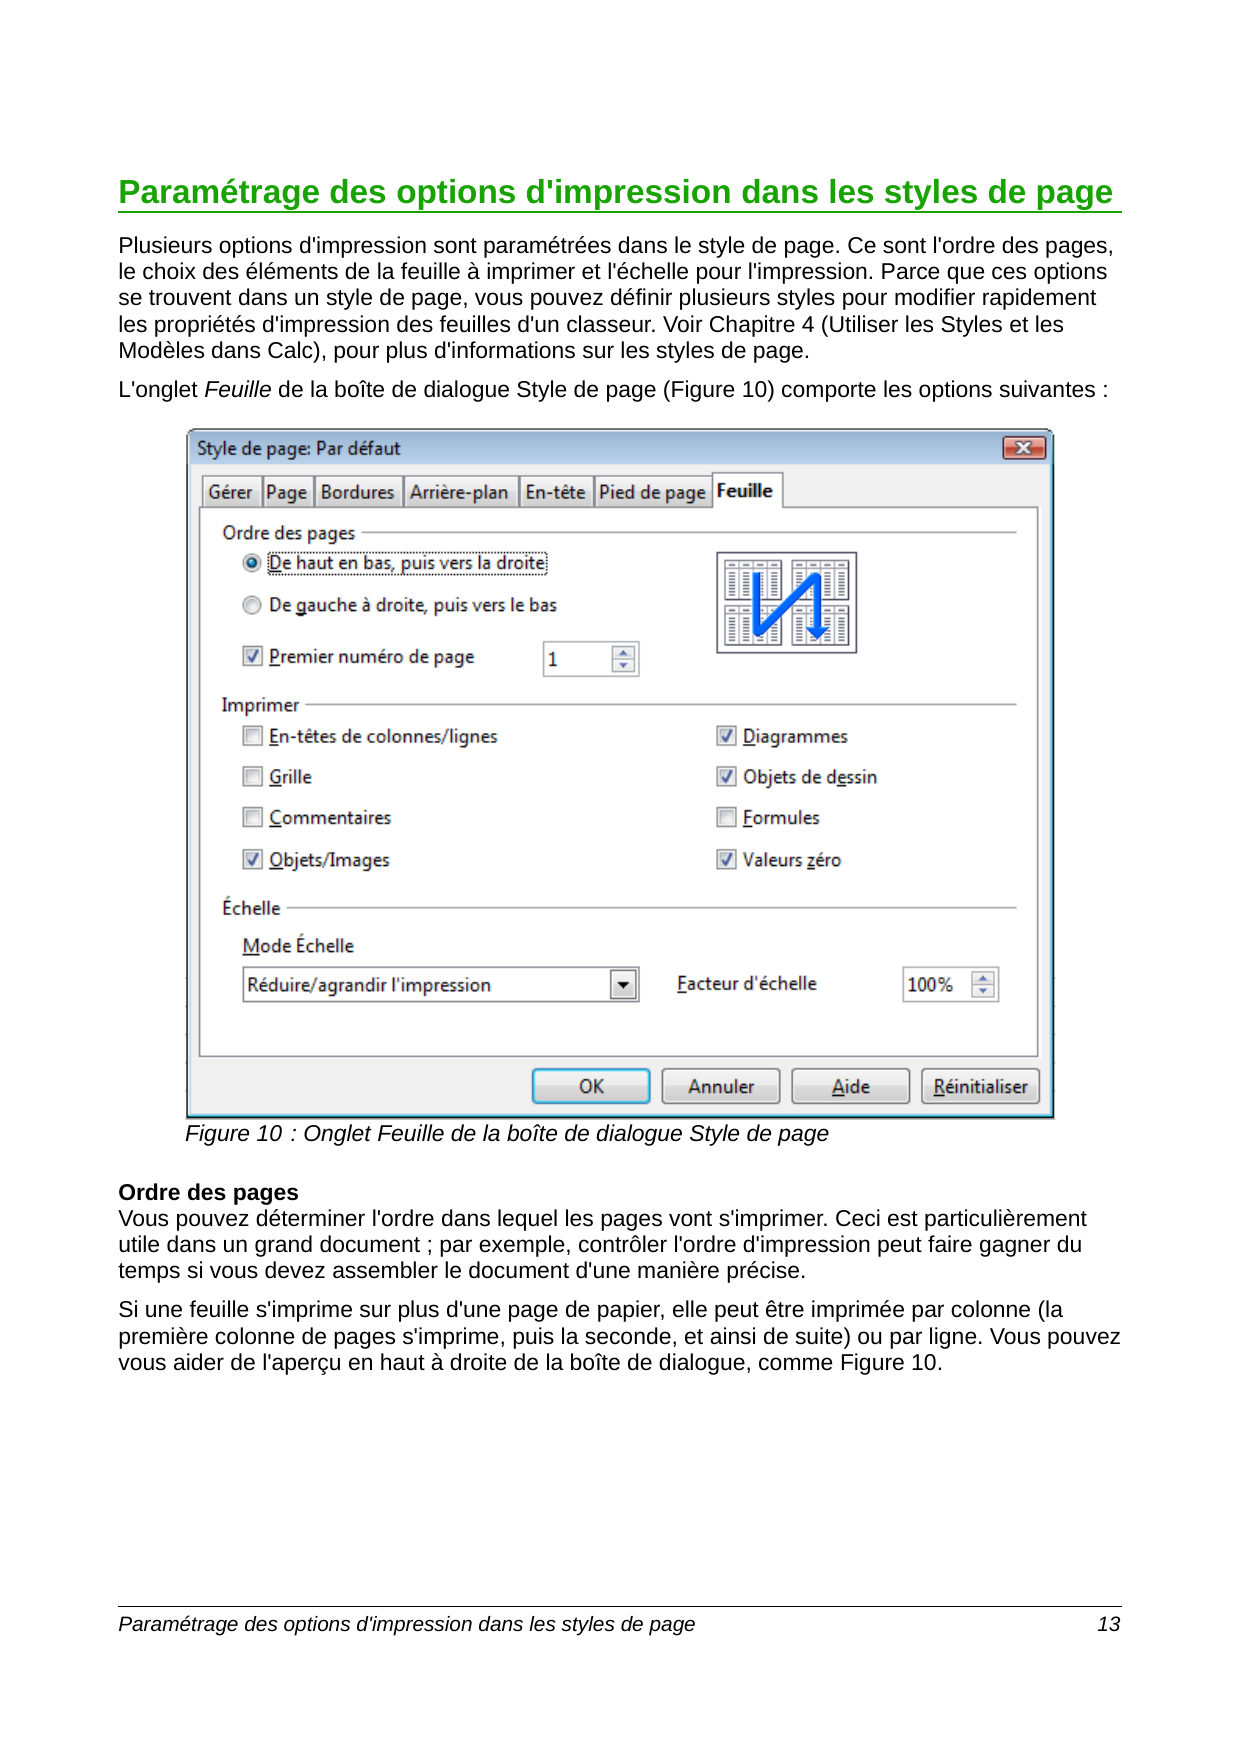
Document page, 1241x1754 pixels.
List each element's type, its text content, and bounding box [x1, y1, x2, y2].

text Plusieurs options d'impression sont paramétrées dans le style de page. Ce sont l'ordre des pages, le choix des éléments de la feuille à imprimer et l'échelle pour l'impression. Parce que ces options se trouvent dans un style de page, vous pouvez définir plusieurs styles pour modifier rapidement les propriétés d'impression des feuilles d'un classeur. Voir Chapitre 4 (Utiliser les Styles et les Modèles dans Calc), pour plus d'informations sur les styles de page. [118, 232, 1122, 363]
picture [185, 427, 1056, 1120]
text Si une feuille s'imprime sur plus d'une page de papier, elle peut être imprimée par colonne (la première colonne de pages s'imprime, puis la seconde, et ainsi de suite) ou par ligne. Vous pouvez vous aider de l'aperçu en haut à droite de la boîte de dialogue, comme Figure 10. [118, 1296, 1122, 1375]
text L'onglet Feuille de la boîte de dialogue Style de page (Figure 10) comporte les options suivantes : [118, 376, 1122, 402]
text Vous pouvez déterminer l'ordre dans lequel les pages vont s'imprimer. Ceci est particulièrement utile dans un grand document ; par exemple, contrôler l'ordre d'impression peut faire gagner du temps si vous devez assembler le document d'une manière précise. [118, 1205, 1122, 1284]
text Ordre des pages [118, 1178, 1122, 1205]
subtitle Paramétrage des options d'impression dans les styles de page [118, 172, 1122, 211]
text Figure 10 : Onglet Feuille de la boîte de dialogue Style de page [185, 1120, 1055, 1146]
